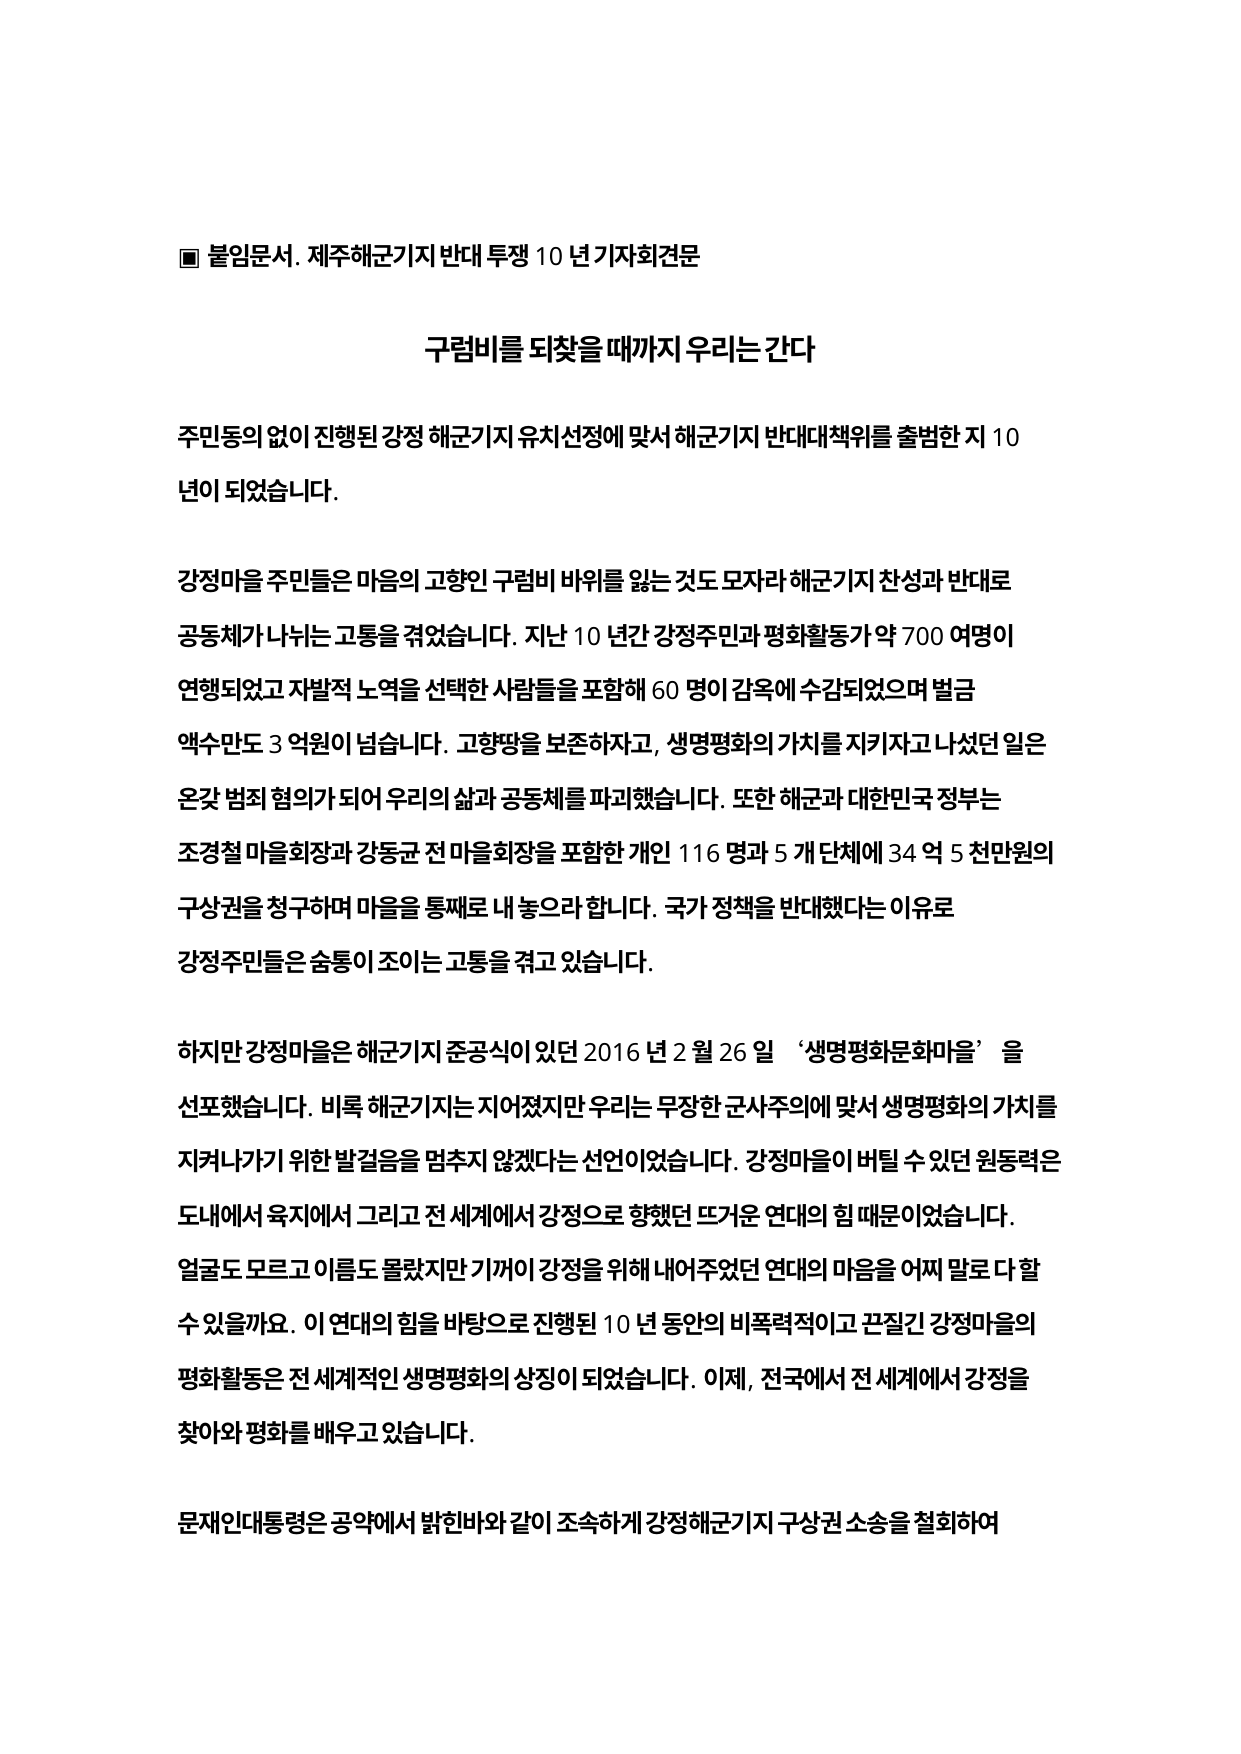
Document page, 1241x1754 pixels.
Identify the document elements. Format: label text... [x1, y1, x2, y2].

text ▣ 붙임문서. 제주해군기지 반대 투쟁 10년 기자회견문 [177, 236, 1063, 272]
text 문재인대통령은 공약에서 밝힌바와 같이 조속하게 강정해군기지 구상권 소송을 철회하여 [177, 1504, 1063, 1540]
text 구럼비를 되찾을 때까지 우리는 간다 [177, 327, 1063, 405]
text 강정마을 주민들은 마음의 고향인 구럼비 바위를 잃는 것도 모자라 해군기지 찬성과 반대로 공동체가 나뉘는 고통을 겪었습니다. 지난 10년간 강정주민과 평화활동가 약 700여명이 연행되었고 자발적 노역을 선택한 사람들을 포함해 60명이 감옥에 수감되었으며 벌금 액수만도 3억원이 넘습니다. 고향땅을 보존하자고, 생명평화의 가치를 지키자고 나섰던 일은 온갖 범죄 혐의가 되어 우리의 삶과 공동체를 파괴했습니다. 또한 해군과 대한민국 정부는 조경철 마을회장과 강동균 전 마을회장을 포함한 개인116명과 5개 단체에 34억5천만원의 구상권을 청구하며 마을을 통째로 내 놓으라 합니다. 국가 정책을 반대했다는 이유로 강정주민들은 숨통이 조이는 고통을 겪고 있습니다. [177, 562, 1063, 979]
text 주민동의 없이 진행된 강정 해군기지 유치선정에 맞서 해군기지 반대대책위를 출범한 지 10년이 되었습니다. [177, 417, 1063, 508]
text 하지만 강정마을은 해군기지 준공식이 있던 2016년 2월 26일 ‘생명평화문화마을’을 선포했습니다. 비록 해군기지는 지어졌지만 우리는 무장한 군사주의에 맞서 생명평화의 가치를 지켜나가기 위한 발걸음을 멈추지 않겠다는 선언이었습니다. 강정마을이 버틸 수 있던 원동력은 도내에서 육지에서 그리고 전 세계에서 강정으로 향했던 뜨거운 연대의 힘 때문이었습니다. 얼굴도 모르고 이름도 몰랐지만 기꺼이 강정을 위해 내어주었던 연대의 마음을 어찌 말로 다 할 수 있을까요. 이 연대의 힘을 바탕으로 진행된 10년 동안의 비폭력적이고 끈질긴 강정마을의 평화활동은 전 세계적인 생명평화의 상징이 되었습니다. 이제, 전국에서 전 세계에서 강정을 찾아와 평화를 배우고 있습니다. [177, 1033, 1063, 1450]
